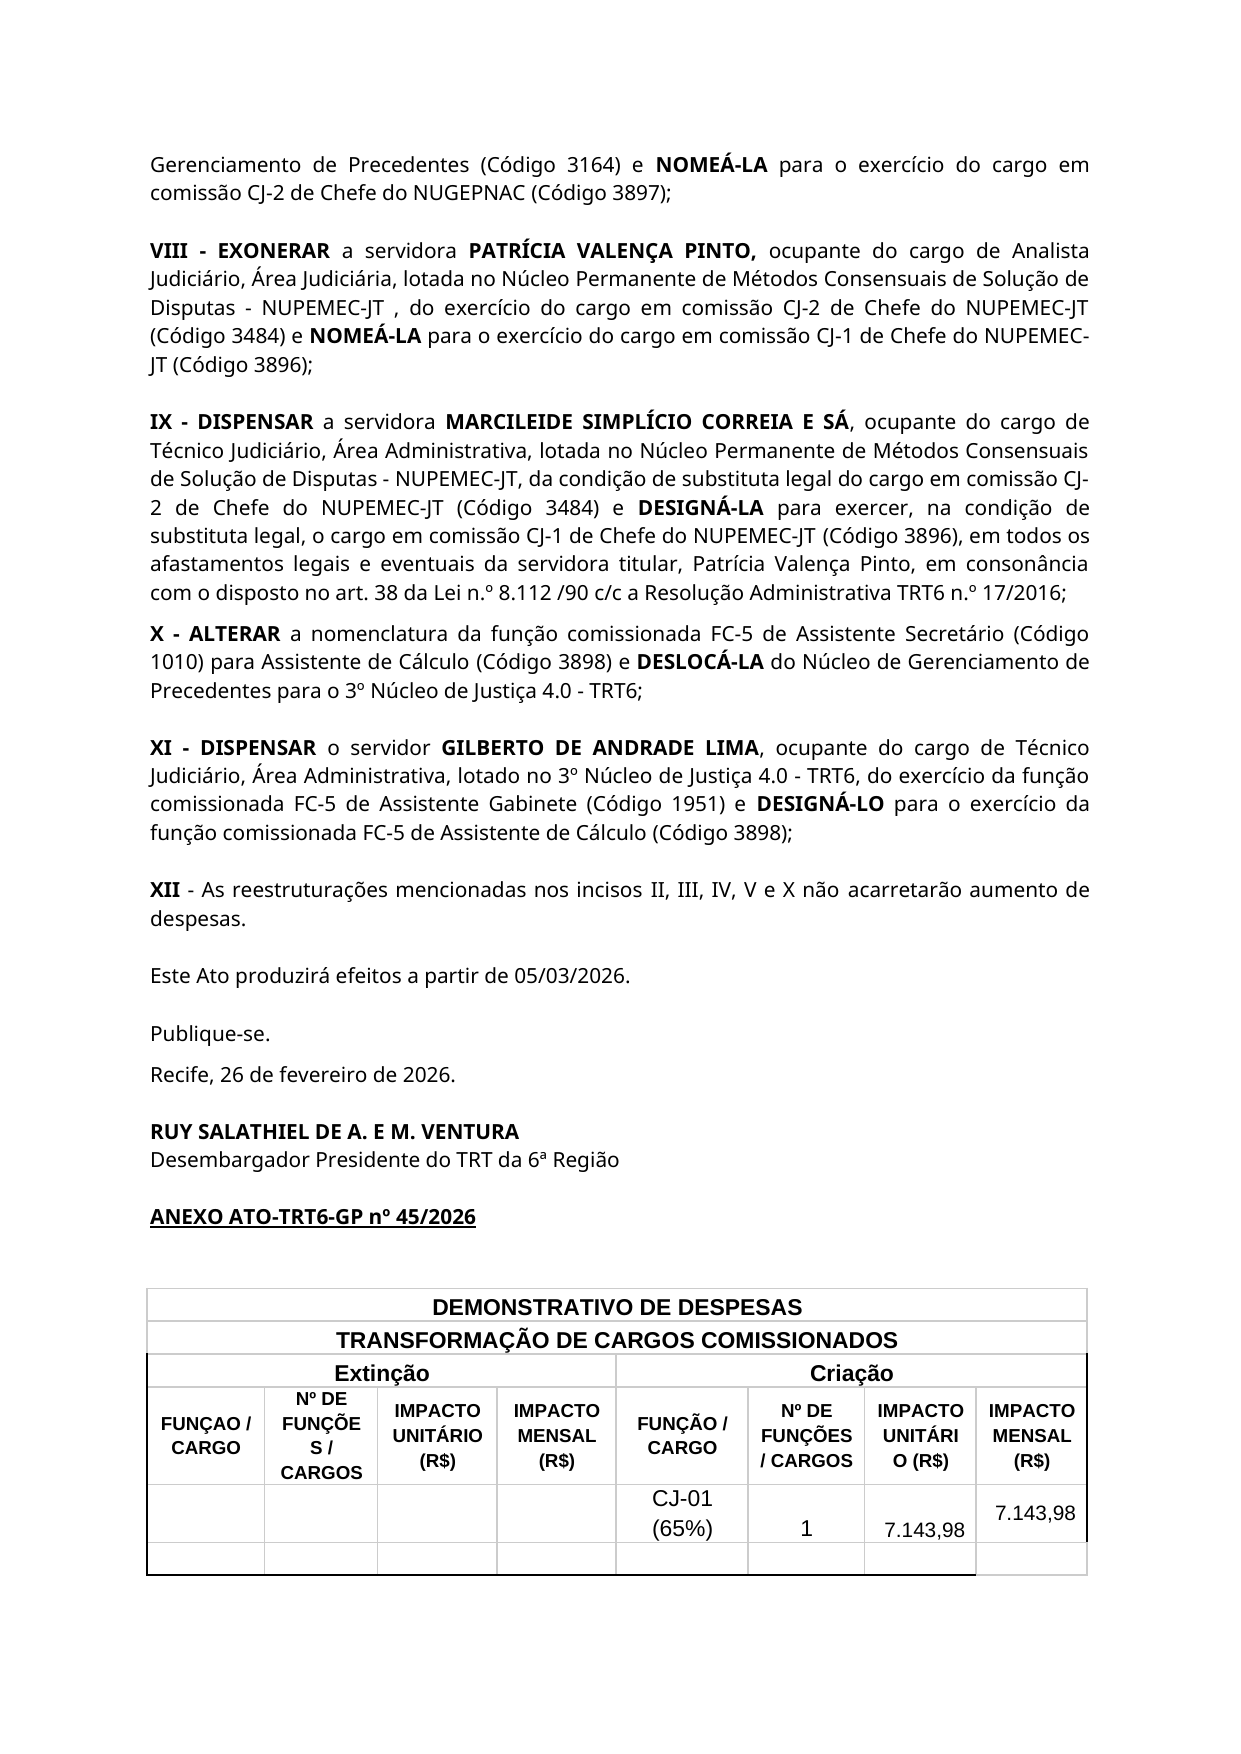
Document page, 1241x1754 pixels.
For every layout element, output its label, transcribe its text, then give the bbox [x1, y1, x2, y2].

table_cell [265, 1543, 377, 1574]
table_cell Nº DE FUNÇÕES / CARGOS [749, 1388, 864, 1483]
text Publique-se. [150, 1019, 1090, 1048]
table_cell [148, 1543, 264, 1574]
text Gerenciamento de Precedentes (Código 3164) e NOMEÁ-LA para o exercício do cargo em comissão CJ-2 de Chefe do NUGEPNAC (Código 3897); [150, 150, 1090, 207]
table_cell TRANSFORMAÇÃO DE CARGOS COMISSIONADOS [148, 1322, 1086, 1353]
text Desembargador Presidente do TRT da 6ª Região [150, 1145, 1090, 1174]
table_cell [977, 1543, 1086, 1574]
table_cell [617, 1543, 747, 1574]
table_header DEMONSTRATIVO DE DESPESAS [148, 1289, 1086, 1320]
table_cell FUNÇAO / CARGO [148, 1388, 264, 1483]
table_cell IMPACTO MENSAL (R$) [498, 1388, 615, 1483]
text IX - DISPENSAR a servidora MARCILEIDE SIMPLÍCIO CORREIA E SÁ, ocupante do cargo de Técnico Judiciário, Área Administrativa, lotada no Núcleo Permanente de Métodos Consensuais de Solução de Disputas - NUPEMEC-JT, da condição de substituta legal do cargo em comissão CJ-2 de Chefe do NUPEMEC-JT (Código 3484) e DESIGNÁ-LA para exercer, na condição de substituta legal, o cargo em comissão CJ-1 de Chefe do NUPEMEC-JT (Código 3896), em todos os afastamentos legais e eventuais da servidora titular, Patrícia Valença Pinto, em consonância com o disposto no art. 38 da Lei n.º 8.112 /90 c/c a Resolução Administrativa TRT6 n.º 17/2016; [150, 407, 1090, 606]
text Recife, 26 de fevereiro de 2026. [150, 1060, 1075, 1088]
table_cell Extinção [148, 1355, 615, 1386]
table_cell [498, 1485, 615, 1542]
text ANEXO ATO-TRT6-GP nº 45/2026 [150, 1202, 1090, 1231]
table_cell [148, 1485, 264, 1542]
text XII - As reestruturações mencionadas nos incisos II, III, IV, V e X não acarretarão aumento de despesas. [150, 876, 1090, 932]
table_cell Nº DE FUNÇÕES / CARGOS [265, 1388, 377, 1483]
table_cell 7.143,98 [865, 1485, 975, 1542]
table_cell IMPACTO UNITÁRIO (R$) [865, 1388, 975, 1483]
text RUY SALATHIEL DE A. E M. VENTURA [150, 1117, 1090, 1145]
table_cell 7.143,98 [977, 1485, 1086, 1542]
table_cell [378, 1485, 496, 1542]
table_cell IMPACTO MENSAL (R$) [977, 1388, 1086, 1483]
text VIII - EXONERAR a servidora PATRÍCIA VALENÇA PINTO, ocupante do cargo de Analista Judiciário, Área Judiciária, lotada no Núcleo Permanente de Métodos Consensuais de Solução de Disputas - NUPEMEC-JT , do exercício do cargo em comissão CJ-2 de Chefe do NUPEMEC-JT (Código 3484) e NOMEÁ-LA para o exercício do cargo em comissão CJ-1 de Chefe do NUPEMEC-JT (Código 3896); [150, 236, 1090, 378]
table_cell [378, 1543, 496, 1574]
table_cell Criação [617, 1355, 1086, 1386]
text XI - DISPENSAR o servidor GILBERTO DE ANDRADE LIMA, ocupante do cargo de Técnico Judiciário, Área Administrativa, lotado no 3º Núcleo de Justiça 4.0 - TRT6, do exercício da função comissionada FC-5 de Assistente Gabinete (Código 1951) e DESIGNÁ-LO para o exercício da função comissionada FC-5 de Assistente de Cálculo (Código 3898); [150, 733, 1090, 846]
table_cell [498, 1543, 615, 1574]
table_cell [749, 1543, 864, 1574]
table_cell CJ-01 (65%) [617, 1485, 747, 1542]
table_cell IMPACTO UNITÁRIO (R$) [378, 1388, 496, 1483]
table_cell 1 [749, 1485, 864, 1542]
table_cell [865, 1543, 975, 1574]
text Este Ato produzirá efeitos a partir de 05/03/2026. [150, 962, 1090, 990]
table_cell [265, 1485, 377, 1542]
text X - ALTERAR a nomenclatura da função comissionada FC-5 de Assistente Secretário (Código 1010) para Assistente de Cálculo (Código 3898) e DESLOCÁ-LA do Núcleo de Gerenciamento de Precedentes para o 3º Núcleo de Justiça 4.0 - TRT6; [150, 619, 1090, 704]
table_cell FUNÇÃO / CARGO [617, 1388, 747, 1483]
